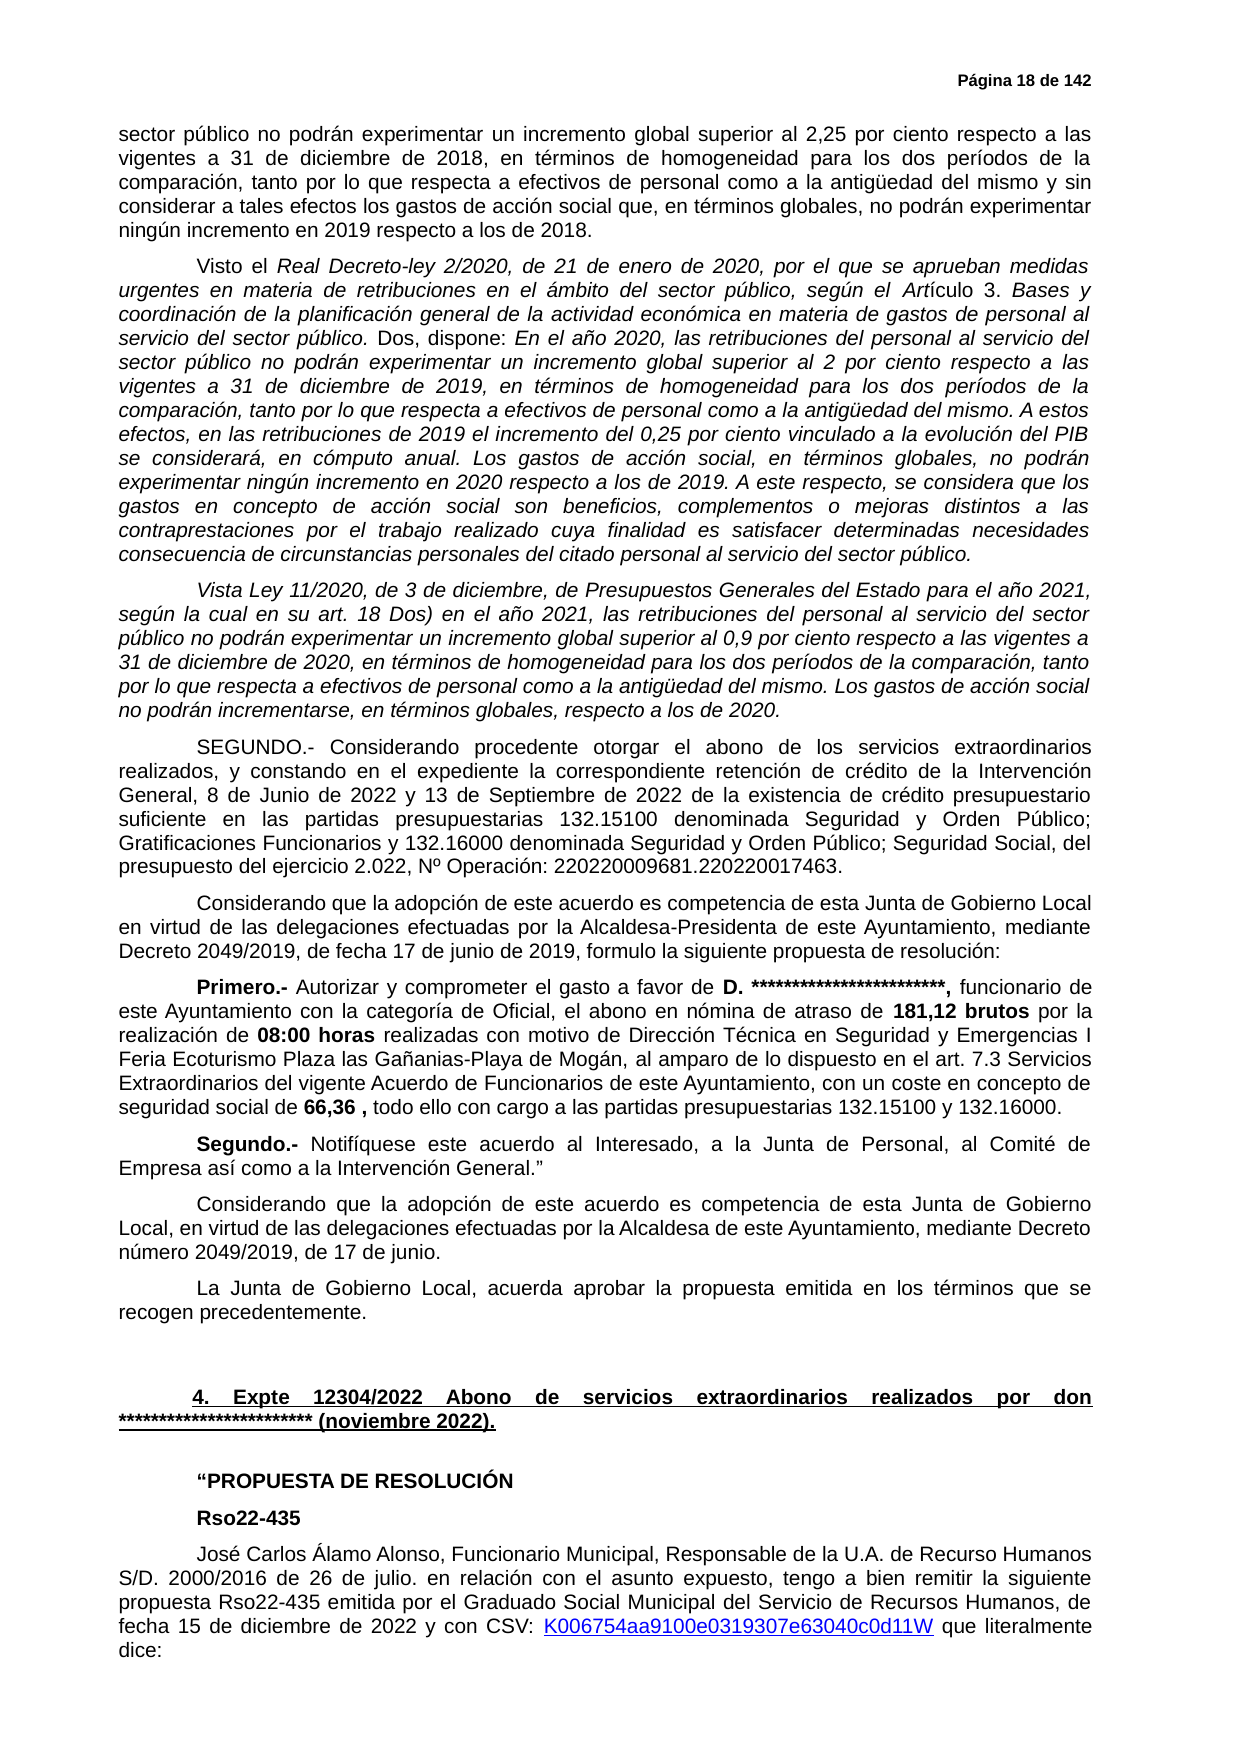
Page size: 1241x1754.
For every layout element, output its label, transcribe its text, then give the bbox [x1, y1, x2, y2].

text Rso22-435 [118, 1505, 1092, 1529]
text Considerando que la adopción de este acuerdo es competencia de esta Junta de Gobierno Local en virtud de las delegaciones efectuadas por la Alcaldesa-Presidenta de este Ayuntamiento, mediante Decreto 2049/2019, de fecha 17 de junio de 2019, formulo la siguiente propuesta de resolución: [118, 891, 1092, 963]
text 4. Expte 12304/2022 Abono de servicios extraordinarios realizados por don ************************ (noviembre 2022). [118, 1384, 1092, 1432]
text José Carlos Álamo Alonso, Funcionario Municipal, Responsable de la U.A. de Recurso Humanos S/D. 2000/2016 de 26 de julio. en relación con el asunto expuesto, tengo a bien remitir la siguiente propuesta Rso22-435 emitida por el Graduado Social Municipal del Servicio de Recursos Humanos, de fecha 15 de diciembre de 2022 y con CSV: K006754aa9100e0319307e63040c0d11W que literalmente dice: [118, 1542, 1092, 1662]
text Visto el Real Decreto-ley 2/2020, de 21 de enero de 2020, por el que se aprueban medidas urgentes en materia de retribuciones en el ámbito del sector público, según el Artículo 3. Bases y coordinación de la planificación general de la actividad económica en materia de gastos de personal al servicio del sector público. Dos, dispone: En el año 2020, las retribuciones del personal al servicio del sector público no podrán experimentar un incremento global superior al 2 por ciento respecto a las vigentes a 31 de diciembre de 2019, en términos de homogeneidad para los dos períodos de la comparación, tanto por lo que respecta a efectivos de personal como a la antigüedad del mismo. A estos efectos, en las retribuciones de 2019 el incremento del 0,25 por ciento vinculado a la evolución del PIB se considerará, en cómputo anual. Los gastos de acción social, en términos globales, no podrán experimentar ningún incremento en 2020 respecto a los de 2019. A este respecto, se considera que los gastos en concepto de acción social son beneficios, complementos o mejoras distintos a las contraprestaciones por el trabajo realizado cuya finalidad es satisfacer determinadas necesidades consecuencia de circunstancias personales del citado personal al servicio del sector público. [118, 254, 1092, 566]
text “PROPUESTA DE RESOLUCIÓN [118, 1469, 1092, 1493]
text La Junta de Gobierno Local, acuerda aprobar la propuesta emitida en los términos que se recogen precedentemente. [118, 1276, 1092, 1324]
text sector público no podrán experimentar un incremento global superior al 2,25 por ciento respecto a las vigentes a 31 de diciembre de 2018, en términos de homogeneidad para los dos períodos de la comparación, tanto por lo que respecta a efectivos de personal como a la antigüedad del mismo y sin considerar a tales efectos los gastos de acción social que, en términos globales, no podrán experimentar ningún incremento en 2019 respecto a los de 2018. [118, 122, 1092, 242]
text SEGUNDO.- Considerando procedente otorgar el abono de los servicios extraordinarios realizados, y constando en el expediente la correspondiente retención de crédito de la Intervención General, 8 de Junio de 2022 y 13 de Septiembre de 2022 de la existencia de crédito presupuestario suficiente en las partidas presupuestarias 132.15100 denominada Seguridad y Orden Público; Gratificaciones Funcionarios y 132.16000 denominada Seguridad y Orden Público; Seguridad Social, del presupuesto del ejercicio 2.022, Nº Operación: 220220009681.220220017463. [118, 734, 1092, 878]
text Primero.- Autorizar y comprometer el gasto a favor de D. ************************, funcionario de este Ayuntamiento con la categoría de Oficial, el abono en nómina de atraso de 181,12 brutos por la realización de 08:00 horas realizadas con motivo de Dirección Técnica en Seguridad y Emergencias I Feria Ecoturismo Plaza las Gañanias-Playa de Mogán, al amparo de lo dispuesto en el art. 7.3 Servicios Extraordinarios del vigente Acuerdo de Funcionarios de este Ayuntamiento, con un coste en concepto de seguridad social de 66,36 , todo ello con cargo a las partidas presupuestarias 132.15100 y 132.16000. [118, 975, 1092, 1119]
text Vista Ley 11/2020, de 3 de diciembre, de Presupuestos Generales del Estado para el año 2021, según la cual en su art. 18 Dos) en el año 2021, las retribuciones del personal al servicio del sector público no podrán experimentar un incremento global superior al 0,9 por ciento respecto a las vigentes a 31 de diciembre de 2020, en términos de homogeneidad para los dos períodos de la comparación, tanto por lo que respecta a efectivos de personal como a la antigüedad del mismo. Los gastos de acción social no podrán incrementarse, en términos globales, respecto a los de 2020. [118, 578, 1092, 722]
text Considerando que la adopción de este acuerdo es competencia de esta Junta de Gobierno Local, en virtud de las delegaciones efectuadas por la Alcaldesa de este Ayuntamiento, mediante Decreto número 2049/2019, de 17 de junio. [118, 1192, 1092, 1264]
text Segundo.- Notifíquese este acuerdo al Interesado, a la Junta de Personal, al Comité de Empresa así como a la Intervención General.” [118, 1131, 1092, 1179]
